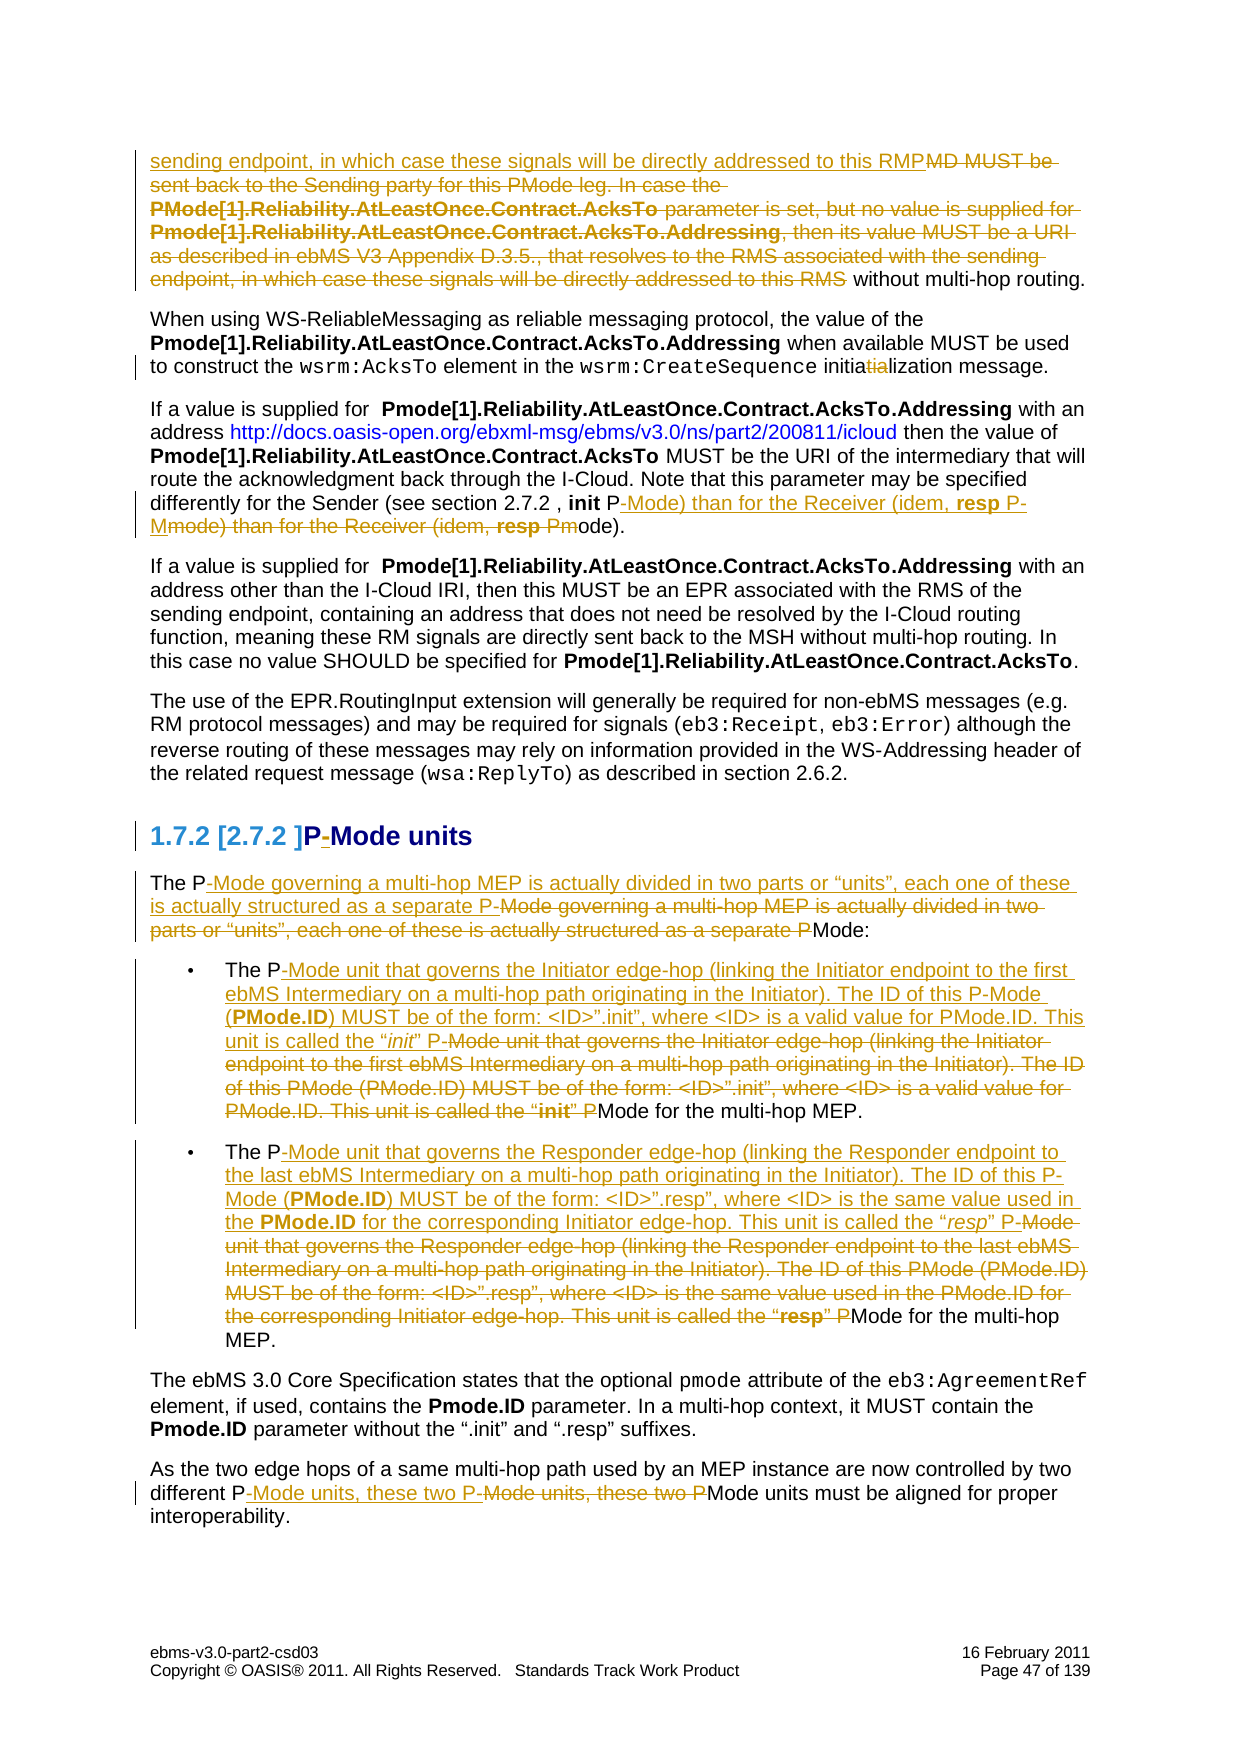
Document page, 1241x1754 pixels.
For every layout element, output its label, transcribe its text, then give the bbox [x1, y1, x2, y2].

text The P-Mode governing a multi-hop MEP is actually divided in two parts or “units”, each one of these is actually structured as a separate P-Mode: [150, 871, 1090, 942]
text When using WS-ReliableMessaging as reliable messaging protocol, the value of the Pmode[1].Reliability.AtLeastOnce.Contract.AcksTo.Addressing when available MUST be used to construct the wsrm:AcksTo element in the wsrm:CreateSequence initialization message. [150, 308, 1090, 380]
subtitle P-Mode units [150, 821, 1090, 851]
list The P-Mode unit that governs the Initiator edge-hop (linking the Initiator endpoint to the first ebMS Intermediary on a multi-hop path originating in the Initiator). The ID of this P-Mode (PMode.ID) MUST be of the form: <ID>”.init”, where <ID> is a valid value for PMode.ID. This unit is called the “init” P-Mode for the multi-hop MEP. [187, 959, 1090, 1123]
list The P-Mode unit that governs the Responder edge-hop (linking the Responder endpoint to the last ebMS Intermediary on a multi-hop path originating in the Initiator). The ID of this P-Mode (PMode.ID) MUST be of the form: <ID>”.resp”, where <ID> is the same value used in the PMode.ID for the corresponding Initiator edge-hop. This unit is called the “resp” P-Mode for the multi-hop MEP. [187, 1140, 1090, 1352]
text As the two edge hops of a same multi-hop path used by an MEP instance are now controlled by two different P-Mode units, these two P-Mode units must be aligned for proper interoperability. [150, 1458, 1090, 1528]
text Note: When PMode[1].Reliability.AtLeastOnce.Contract is set to “true” then Acknowledgements as well as other RM signals sent by the Responder RMP (Reliable Messaging Processor, see section 8 of [EBMS3CORE]) MUST be sent back to the Sending party for this P-Mode leg. In case the PMode[1].Reliability.AtLeastOnce.Contract.AcksTo parameter is set, but no value is supplied for Pmode[1].Reliability.AtLeastOnce.Contract.AcksTo.Addressing, then its value MUST be a URI, as described in ebMS V3 Appendix D.3.5., that resolves to the Initiator RMP associated with the sending endpoint, in which case these signals will be directly addressed to this RMP without multi-hop routing. [150, 150, 1090, 291]
text The ebMS 3.0 Core Specification states that the optional pmode attribute of the eb3:AgreementRef element, if used, contains the Pmode.ID parameter. In a multi-hop context, it MUST contain the Pmode.ID parameter without the “.init” and “.resp” suffixes. [150, 1369, 1090, 1441]
text If a value is supplied for Pmode[1].Reliability.AtLeastOnce.Contract.AcksTo.Addressing with an address http://docs.oasis-open.org/ebxml-msg/ebms/v3.0/ns/part2/200811/icloud then the value of Pmode[1].Reliability.AtLeastOnce.Contract.AcksTo MUST be the URI of the intermediary that will route the acknowledgment back through the I-Cloud. Note that this parameter may be specified differently for the Sender (see section 2.7.2 , init P-Mode) than for the Receiver (idem, resp P-Mode). [150, 397, 1090, 538]
text The use of the EPR.RoutingInput extension will generally be required for non-ebMS messages (e.g. RM protocol messages) and may be required for signals (eb3:Receipt, eb3:Error) although the reverse routing of these messages may rely on information provided in the WS-Addressing header of the related request message (wsa:ReplyTo) as described in section 2.6.2. [150, 689, 1090, 787]
text If a value is supplied for Pmode[1].Reliability.AtLeastOnce.Contract.AcksTo.Addressing with an address other than the I-Cloud IRI, then this MUST be an EPR associated with the RMS of the sending endpoint, containing an address that does not need be resolved by the I-Cloud routing function, meaning these RM signals are directly sent back to the MSH without multi-hop routing. In this case no value SHOULD be specified for Pmode[1].Reliability.AtLeastOnce.Contract.AcksTo. [150, 555, 1090, 673]
